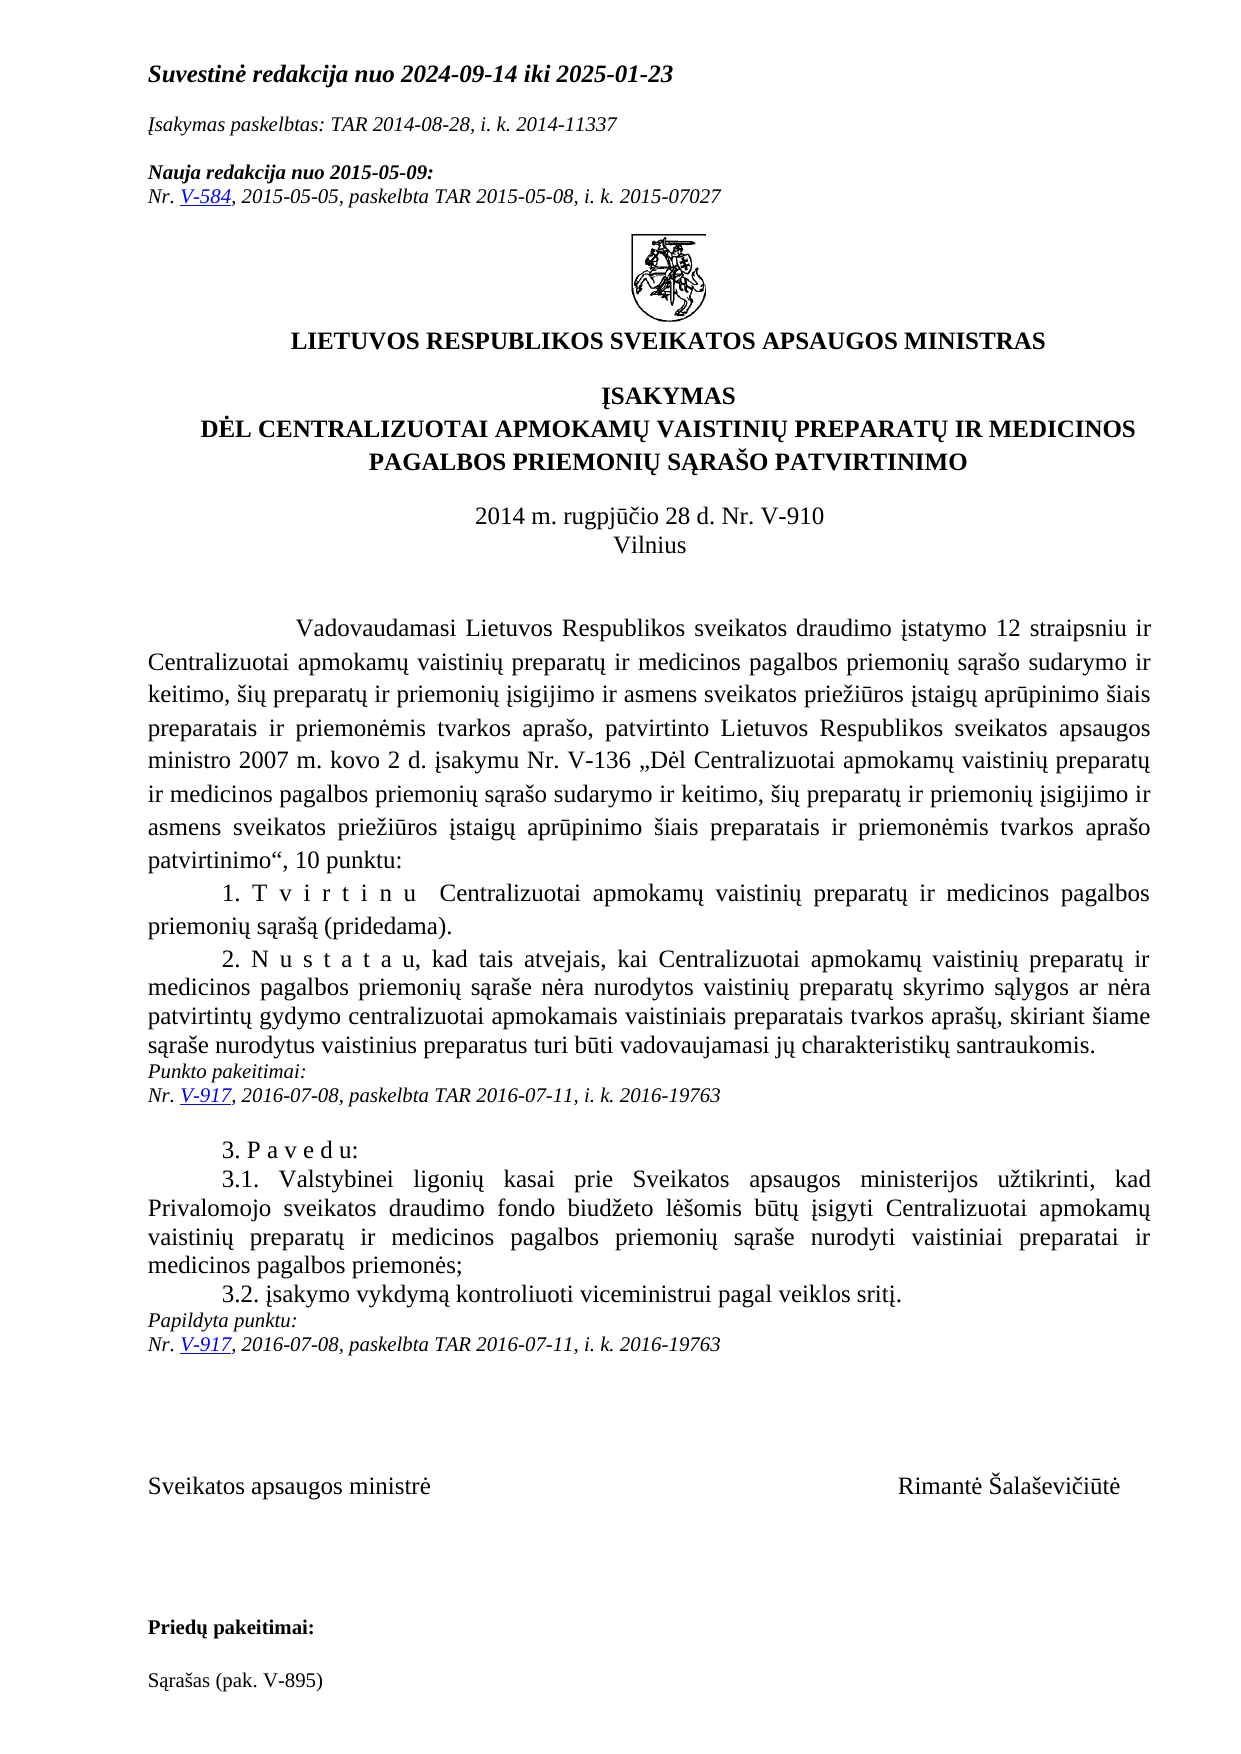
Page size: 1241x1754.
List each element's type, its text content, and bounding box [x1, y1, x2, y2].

text Papildyta punktu: [148, 1308, 1152, 1332]
text ĮSAKYMAS [185, 381, 1152, 409]
text 1. T v i r t i n u Centralizuotai apmokamų vaistinių preparatų ir medicinos pagalbos priemonių sąrašą (pridedama). [148, 878, 1152, 939]
text Suvestinė redakcija nuo 2024-09-14 iki 2025-01-23 [148, 59, 1152, 88]
text Nr. V-917, 2016-07-08, paskelbta TAR 2016-07-11, i. k. 2016-19763 [148, 1083, 1152, 1107]
text Nr. V-584, 2015-05-05, paskelbta TAR 2015-05-08, i. k. 2015-07027 [148, 184, 1152, 208]
text Priedų pakeitimai: [148, 1615, 1152, 1639]
text 2. N u s t a t a u, kad tais atvejais, kai Centralizuotai apmokamų vaistinių preparatų ir medicinos pagalbos priemonių sąraše nėra nurodytos vaistinių preparatų skyrimo sąlygos ar nėra patvirtintų gydymo centralizuotai apmokamais vaistiniais preparatais tvarkos aprašų, skiriant šiame sąraše nurodytus vaistinius preparatus turi būti vadovaujamasi jų charakteristikų santraukomis. [148, 944, 1152, 1059]
text 3.1. Valstybinei ligonių kasai prie Sveikatos apsaugos ministerijos užtikrinti, kad Privalomojo sveikatos draudimo fondo biudžeto lėšomis būtų įsigyti Centralizuotai apmokamų vaistinių preparatų ir medicinos pagalbos priemonių sąraše nurodyti vaistiniai preparatai ir medicinos pagalbos priemonės; [148, 1164, 1152, 1279]
text Įsakymas paskelbtas: TAR 2014-08-28, i. k. 2014-11337 [148, 112, 1152, 136]
text Punkto pakeitimai: [148, 1059, 1152, 1083]
text Vilnius [148, 530, 1152, 559]
text 3. P a v e d u: [222, 1136, 1152, 1164]
text Vadovaudamasi Lietuvos Respublikos sveikatos draudimo įstatymo 12 straipsniu ir Centralizuotai apmokamų vaistinių preparatų ir medicinos pagalbos priemonių sąrašo sudarymo ir keitimo, šių preparatų ir priemonių įsigijimo ir asmens sveikatos priežiūros įstaigų aprūpinimo šiais preparatais ir priemonėmis tvarkos aprašo, patvirtinto Lietuvos Respublikos sveikatos apsaugos ministro 2007 m. kovo 2 d. įsakymu Nr. V-136 „Dėl Centralizuotai apmokamų vaistinių preparatų ir medicinos pagalbos priemonių sąrašo sudarymo ir keitimo, šių preparatų ir priemonių įsigijimo ir asmens sveikatos priežiūros įstaigų aprūpinimo šiais preparatais ir priemonėmis tvarkos aprašo patvirtinimo“, 10 punktu: [148, 613, 1152, 873]
text 2014 m. rugpjūčio 28 d. Nr. V-910 [148, 501, 1152, 530]
text 3.2. įsakymo vykdymą kontroliuoti viceministrui pagal veiklos sritį. [148, 1279, 1152, 1308]
text DĖL CENTRALIZUOTAI APMOKAMŲ VAISTINIŲ PREPARATŲ IR MEDICINOS PAGALBOS PRIEMONIŲ SĄRAŠO PATVIRTINIMO [185, 414, 1152, 476]
text Sveikatos apsaugos ministrė Rimantė Šalaševičiūtė [148, 1471, 1152, 1500]
text Nauja redakcija nuo 2015-05-09: [148, 160, 1152, 184]
text LIETUVOS RESPUBLIKOS SVEIKATOS APSAUGOS MINISTRAS [185, 326, 1152, 355]
text Nr. V-917, 2016-07-08, paskelbta TAR 2016-07-11, i. k. 2016-19763 [148, 1332, 1152, 1356]
text Sąrašas (pak. V-895) [148, 1668, 1152, 1692]
